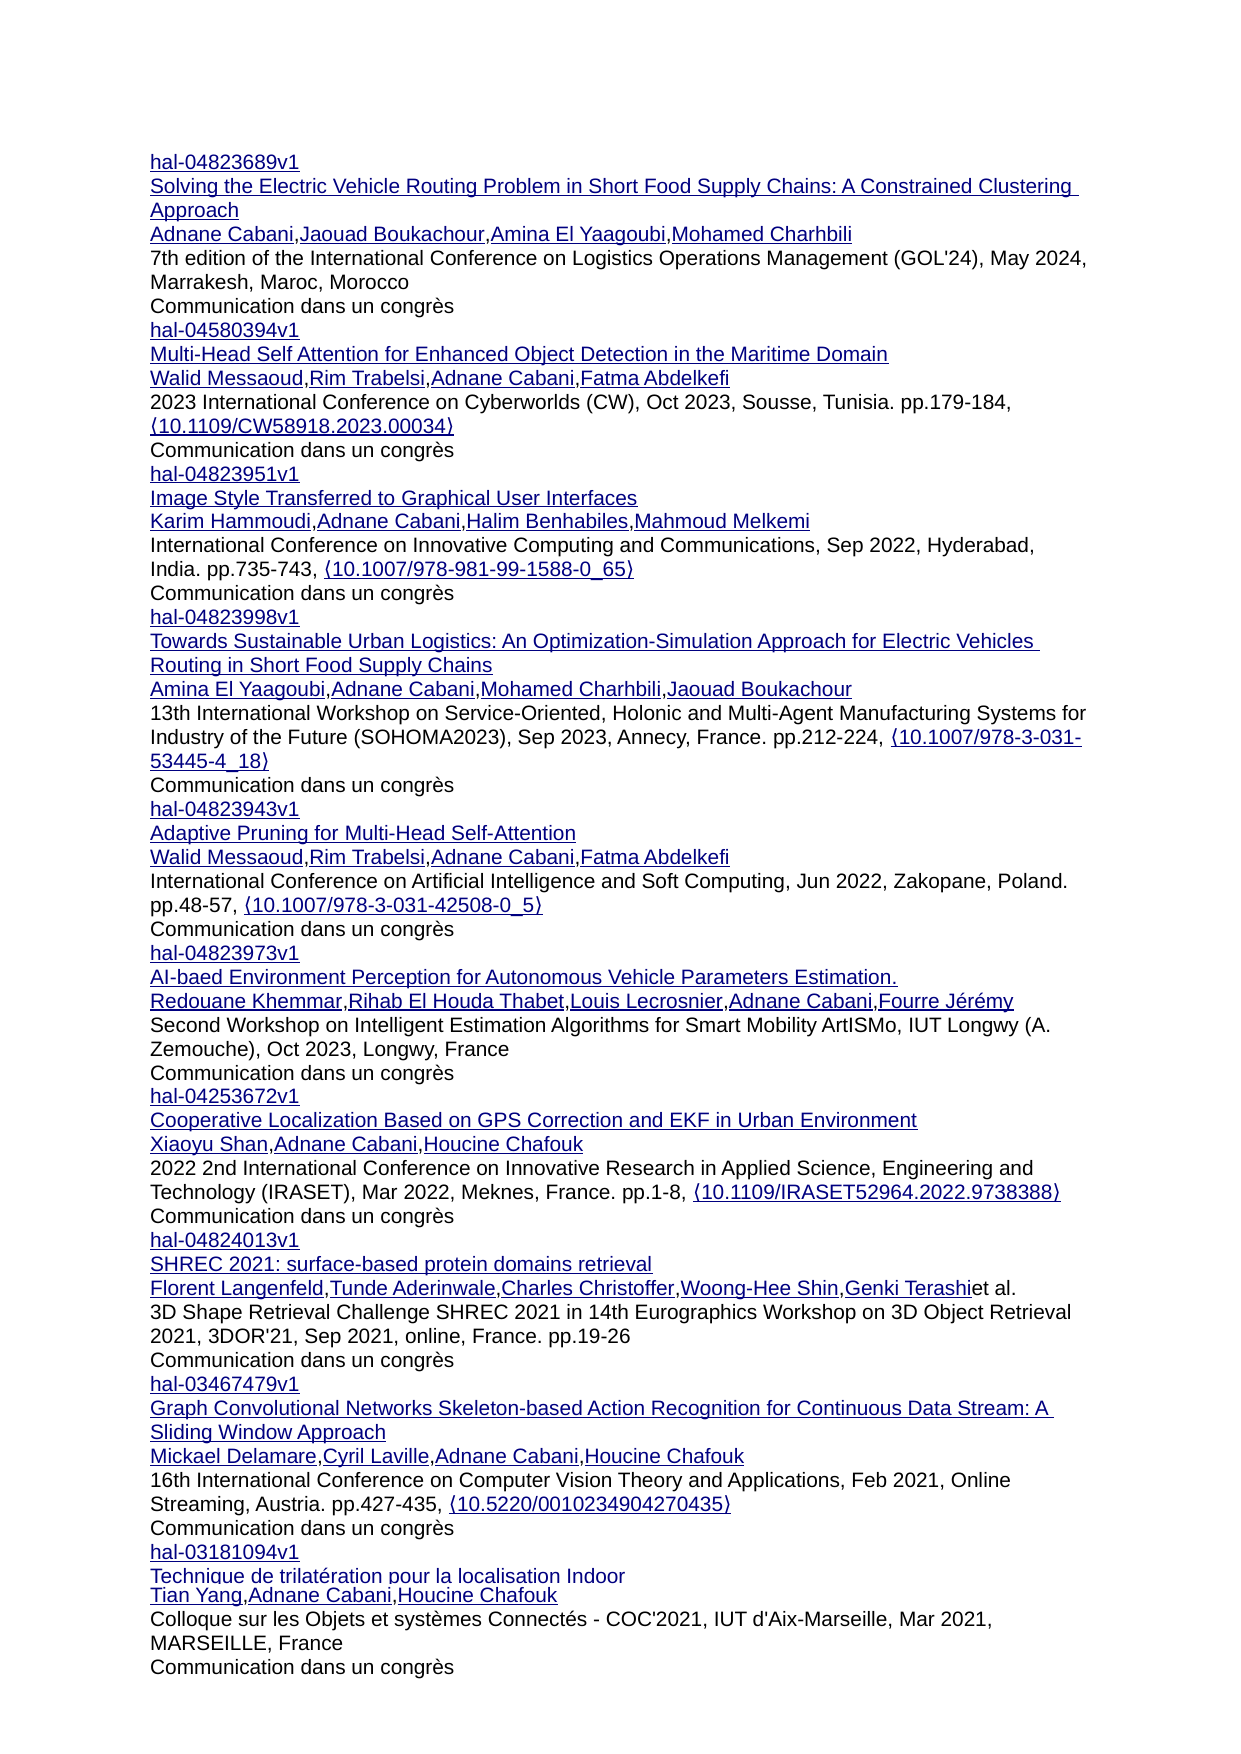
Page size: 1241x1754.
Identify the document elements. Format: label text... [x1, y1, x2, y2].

table_cell Technique de trilatération pour la localisation Indoor Tian Yang,Adnane Cabani,Houcine Chafouk Colloque sur les Objets et systèmes Connectés - COC'2021, IUT d'Aix-Marseille, Mar 2021, MARSEILLE, France Communication dans un congrès [150, 1564, 1090, 1679]
table_cell Image Style Transferred to Graphical User Interfaces Karim Hammoudi,Adnane Cabani,Halim Benhabiles,Mahmoud Melkemi International Conference on Innovative Computing and Communications, Sep 2022, Hyderabad, India. pp.735-743, ⟨10.1007/978-981-99-1588-0_65⟩ Communication dans un congrès hal-04823998v1 [150, 485, 1090, 629]
table_cell Towards Sustainable Urban Logistics: An Optimization-Simulation Approach for Electric Vehicles Routing in Short Food Supply Chains Amina El Yaagoubi,Adnane Cabani,Mohamed Charhbili,Jaouad Boukachour 13th International Workshop on Service-Oriented, Holonic and Multi-Agent Manufacturing Systems for Industry of the Future (SOHOMA2023), Sep 2023, Annecy, France. pp.212-224, ⟨10.1007/978-3-031-53445-4_18⟩ Communication dans un congrès hal-04823943v1 [150, 629, 1090, 821]
table_cell SHREC 2021: surface-based protein domains retrieval Florent Langenfeld,Tunde Aderinwale,Charles Christoffer,Woong-Hee Shin,Genki Terashiet al. 3D Shape Retrieval Challenge SHREC 2021 in 14th Eurographics Workshop on 3D Object Retrieval 2021, 3DOR'21, Sep 2021, online, France. pp.19-26 Communication dans un congrès hal-03467479v1 [150, 1252, 1090, 1396]
table_cell Multi-Head Self Attention for Enhanced Object Detection in the Maritime Domain Walid Messaoud,Rim Trabelsi,Adnane Cabani,Fatma Abdelkefi 2023 International Conference on Cyberworlds (CW), Oct 2023, Sousse, Tunisia. pp.179-184, ⟨10.1109/CW58918.2023.00034⟩ Communication dans un congrès hal-04823951v1 [150, 342, 1090, 485]
table_cell AI-baed Environment Perception for Autonomous Vehicle Parameters Estimation. Redouane Khemmar,Rihab El Houda Thabet,Louis Lecrosnier,Adnane Cabani,Fourre Jérémy Second Workshop on Intelligent Estimation Algorithms for Smart Mobility ArtISMo, IUT Longwy (A. Zemouche), Oct 2023, Longwy, France Communication dans un congrès hal-04253672v1 [150, 965, 1090, 1108]
table_cell Solving the Electric Vehicle Routing Problem in Short Food Supply Chains: A Constrained Clustering Approach Adnane Cabani,Jaouad Boukachour,Amina El Yaagoubi,Mohamed Charhbili 7th edition of the International Conference on Logistics Operations Management (GOL'24), May 2024, Marrakesh, Maroc, Morocco Communication dans un congrès hal-04580394v1 [150, 174, 1090, 342]
table_cell Cooperative Localization Based on GPS Correction and EKF in Urban Environment Xiaoyu Shan,Adnane Cabani,Houcine Chafouk 2022 2nd International Conference on Innovative Research in Applied Science, Engineering and Technology (IRASET), Mar 2022, Meknes, France. pp.1-8, ⟨10.1109/IRASET52964.2022.9738388⟩ Communication dans un congrès hal-04824013v1 [150, 1108, 1090, 1252]
table_cell hal-04823689v1 [150, 150, 1090, 174]
table_cell Graph Convolutional Networks Skeleton-based Action Recognition for Continuous Data Stream: A Sliding Window Approach Mickael Delamare,Cyril Laville,Adnane Cabani,Houcine Chafouk 16th International Conference on Computer Vision Theory and Applications, Feb 2021, Online Streaming, Austria. pp.427-435, ⟨10.5220/0010234904270435⟩ Communication dans un congrès hal-03181094v1 [150, 1396, 1090, 1563]
table_cell Adaptive Pruning for Multi-Head Self-Attention Walid Messaoud,Rim Trabelsi,Adnane Cabani,Fatma Abdelkefi International Conference on Artificial Intelligence and Soft Computing, Jun 2022, Zakopane, Poland. pp.48-57, ⟨10.1007/978-3-031-42508-0_5⟩ Communication dans un congrès hal-04823973v1 [150, 821, 1090, 964]
